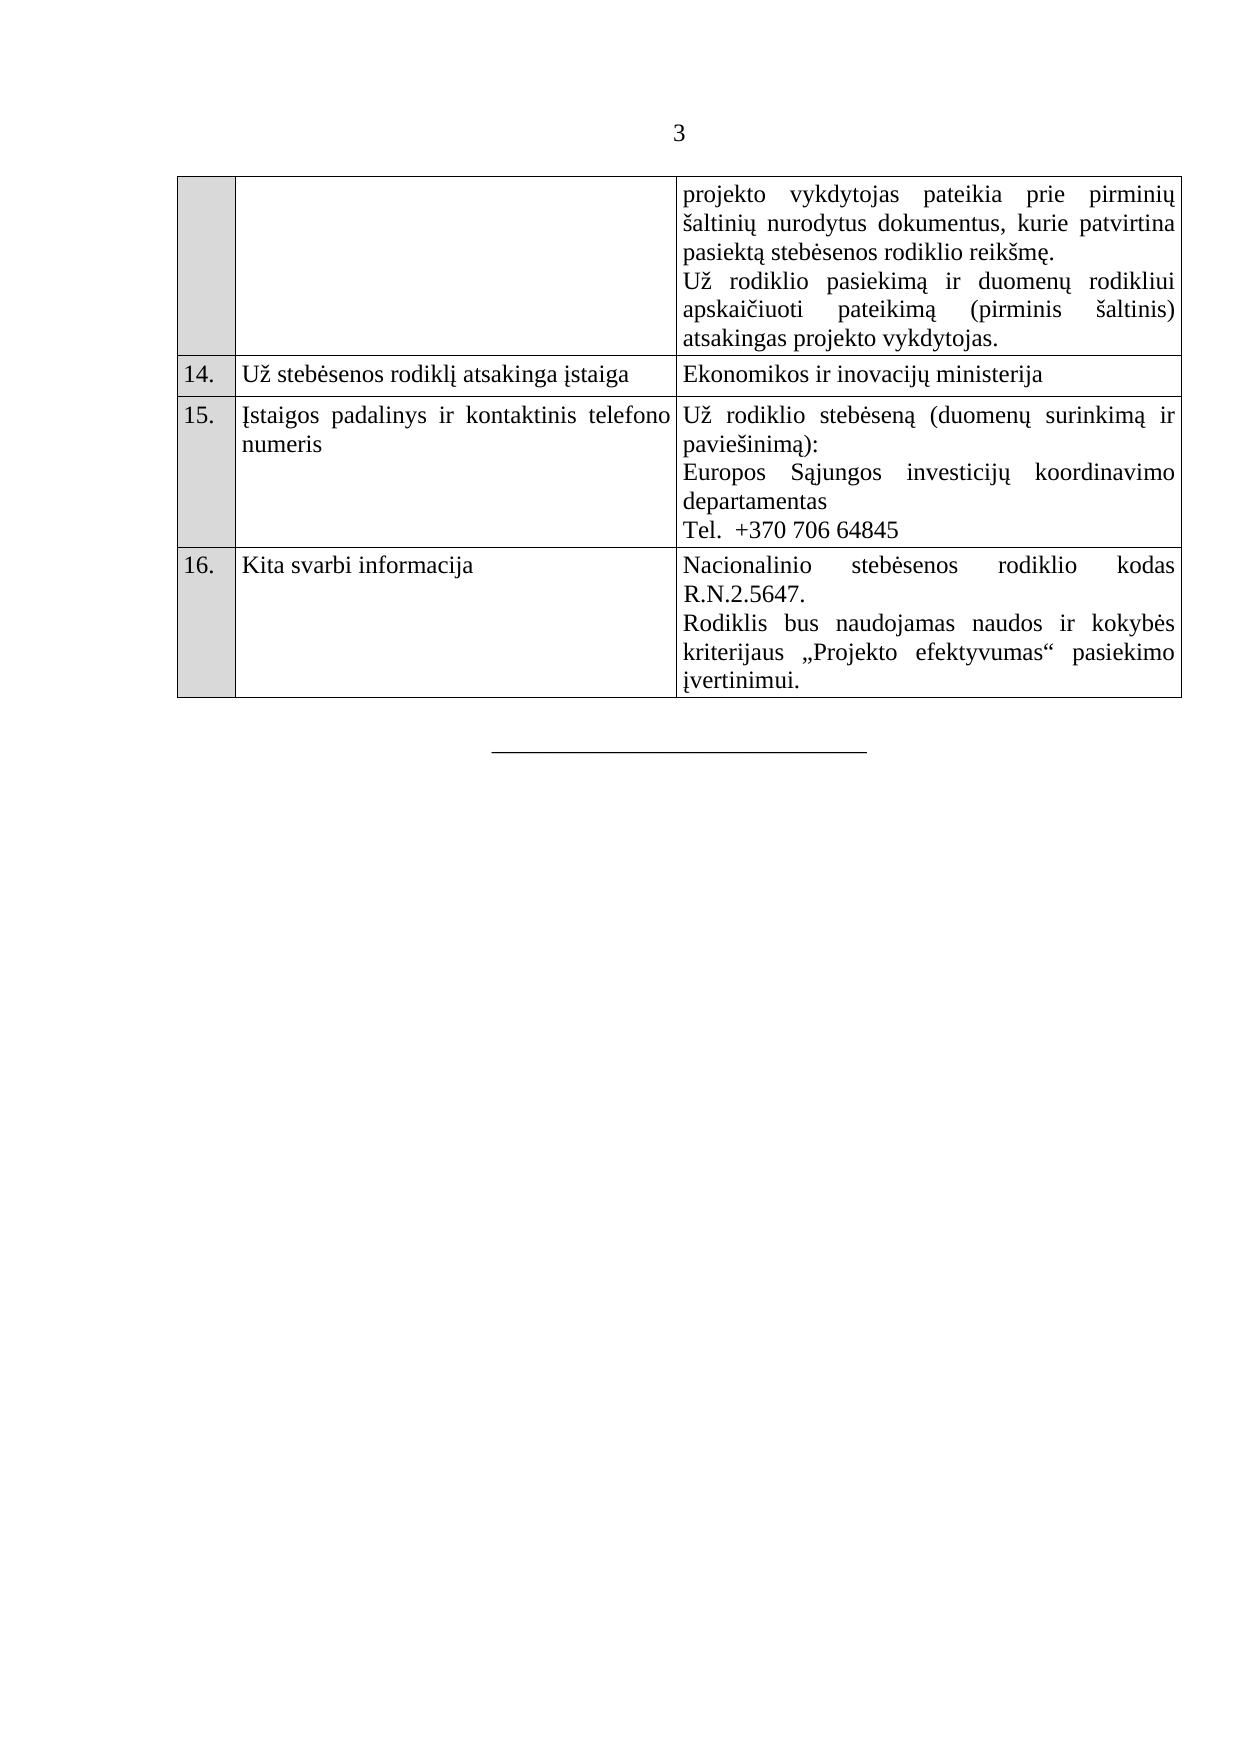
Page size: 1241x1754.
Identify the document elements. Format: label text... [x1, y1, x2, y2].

table_cell Už stebėsenos rodiklį atsakinga įstaiga [236, 356, 676, 396]
table_cell Nacionalinio stebėsenos rodiklio kodas R.N.2.5647. Rodiklis bus naudojamas naudos ir kokybės kriterijaus „Projekto efektyvumas“ pasiekimo įvertinimui. [677, 548, 1181, 697]
table_cell 15. [178, 397, 235, 547]
table_cell 14. [178, 356, 235, 396]
table_cell projekto vykdytojas pateikia prie pirminių šaltinių nurodytus dokumentus, kurie patvirtina pasiektą stebėsenos rodiklio reikšmę. Už rodiklio pasiekimą ir duomenų rodikliui apskaičiuoti pateikimą (pirminis šaltinis) atsakingas projekto vykdytojas. [677, 177, 1181, 355]
table_cell Už rodiklio stebėseną (duomenų surinkimą ir paviešinimą): Europos Sąjungos investicijų koordinavimo departamentas Tel. +370 706 64845 [677, 397, 1181, 547]
text ______________________________ [177, 727, 1181, 756]
table_cell 16. [178, 548, 235, 697]
table_cell Kita svarbi informacija [236, 548, 676, 697]
table_cell [178, 177, 235, 355]
table_cell [236, 177, 676, 355]
table_cell Ekonomikos ir inovacijų ministerija [677, 356, 1181, 396]
table_cell Įstaigos padalinys ir kontaktinis telefono numeris [236, 397, 676, 547]
